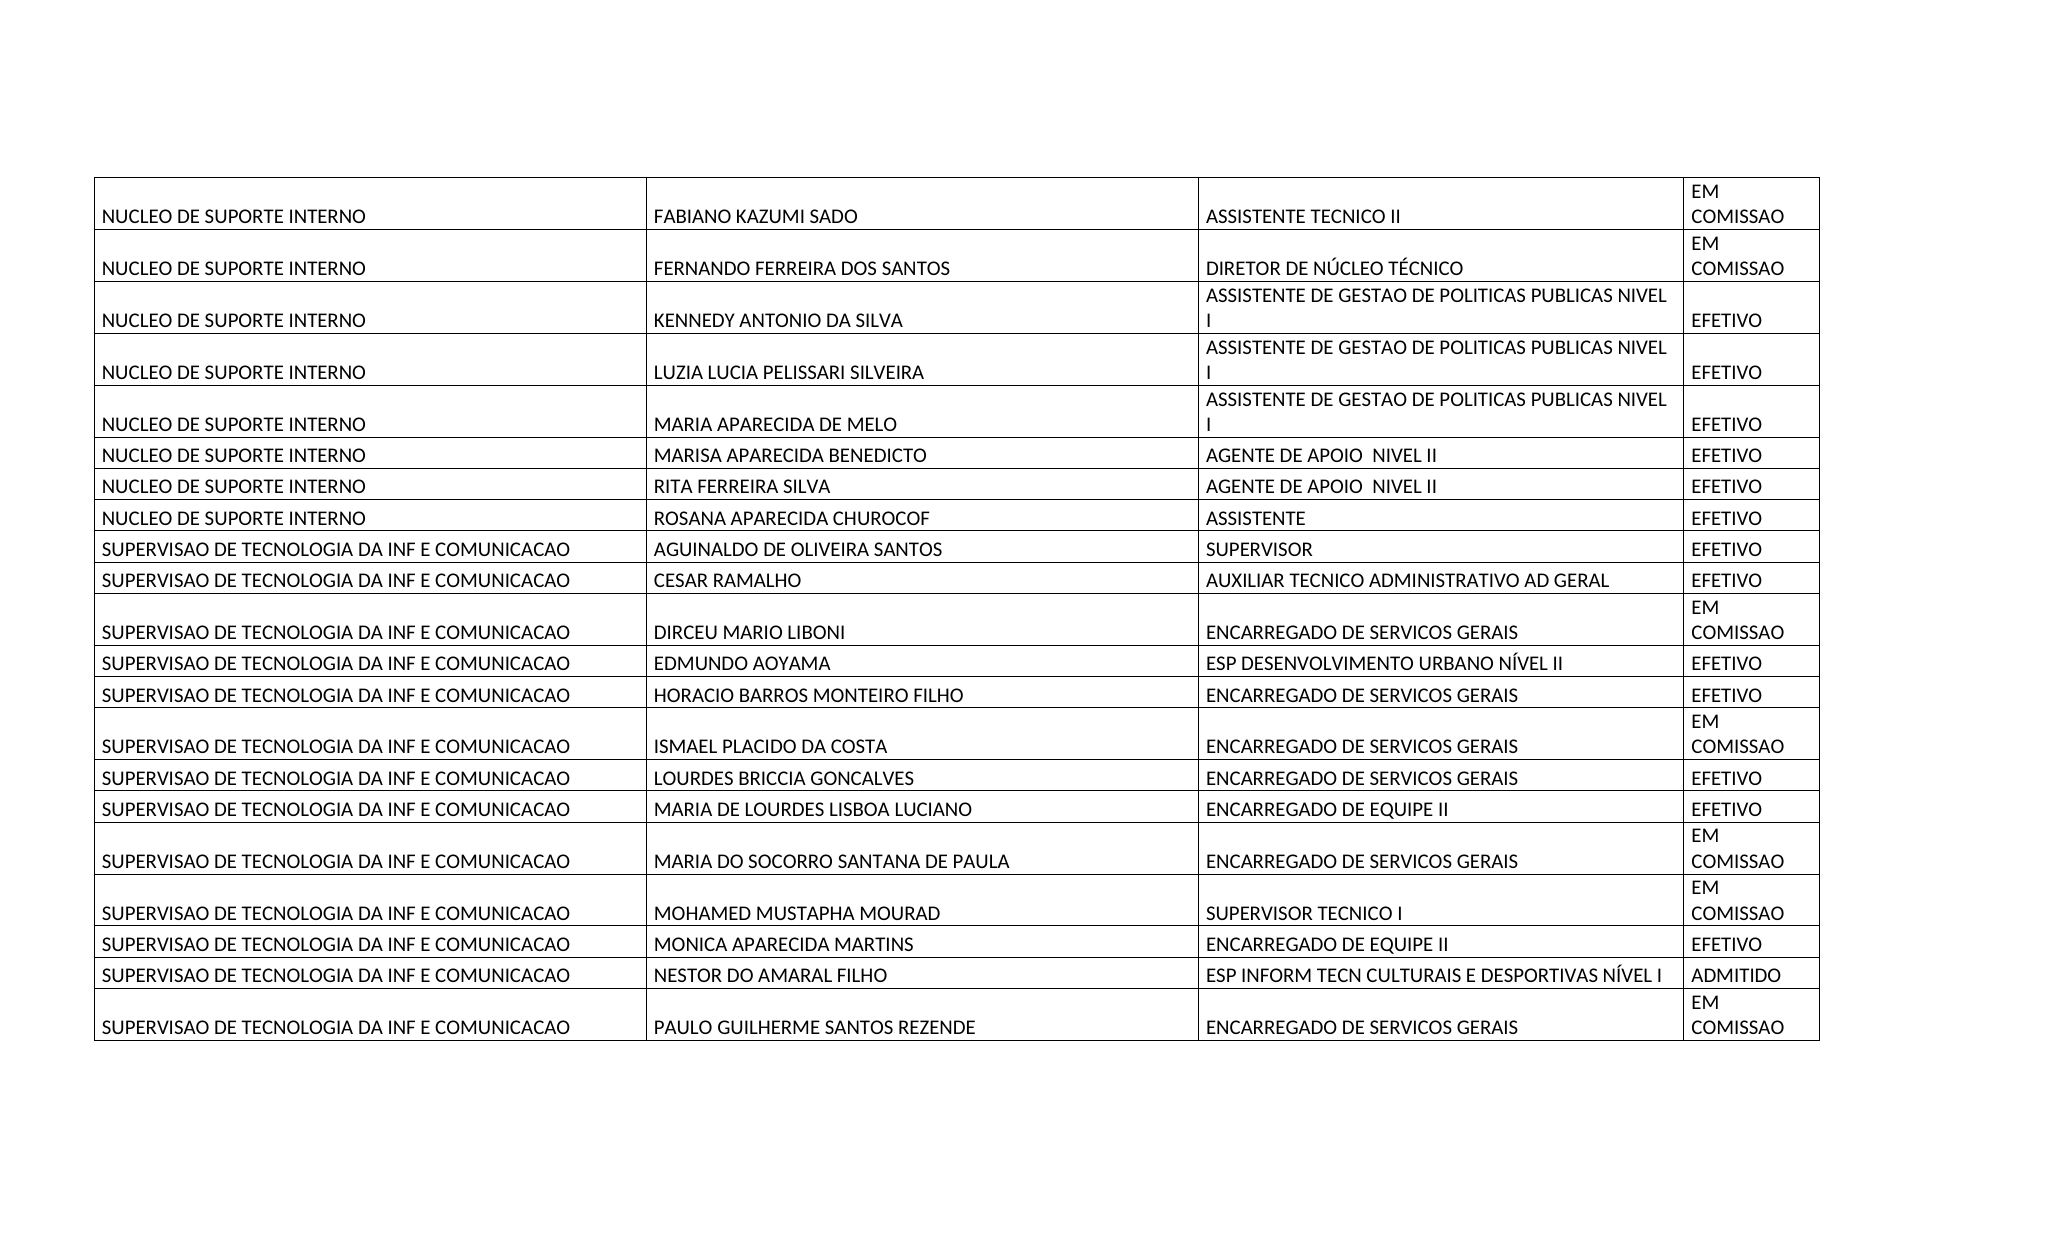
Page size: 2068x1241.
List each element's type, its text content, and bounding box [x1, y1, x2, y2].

table_cell DIRETOR DE NÚCLEO TÉCNICO [1199, 230, 1683, 281]
table_cell NUCLEO DE SUPORTE INTERNO [95, 386, 646, 437]
table_cell LOURDES BRICCIA GONCALVES [647, 760, 1198, 790]
table_cell EM COMISSAO [1684, 594, 1819, 645]
table_cell SUPERVISAO DE TECNOLOGIA DA INF E COMUNICACAO [95, 531, 646, 562]
table_cell AGENTE DE APOIO NIVEL II [1199, 438, 1683, 468]
table_cell LUZIA LUCIA PELISSARI SILVEIRA [647, 334, 1198, 385]
table_cell SUPERVISAO DE TECNOLOGIA DA INF E COMUNICACAO [95, 875, 646, 925]
table_cell SUPERVISAO DE TECNOLOGIA DA INF E COMUNICACAO [95, 989, 646, 1040]
table_cell NUCLEO DE SUPORTE INTERNO [95, 334, 646, 385]
table_cell SUPERVISAO DE TECNOLOGIA DA INF E COMUNICACAO [95, 958, 646, 988]
table_cell EFETIVO [1684, 282, 1819, 333]
table_cell ENCARREGADO DE SERVICOS GERAIS [1199, 594, 1683, 645]
table_cell ESP DESENVOLVIMENTO URBANO NÍVEL II [1199, 646, 1683, 676]
table_cell DIRCEU MARIO LIBONI [647, 594, 1198, 645]
table_cell EFETIVO [1684, 646, 1819, 676]
table_cell SUPERVISAO DE TECNOLOGIA DA INF E COMUNICACAO [95, 791, 646, 822]
table_cell FABIANO KAZUMI SADO [647, 178, 1198, 229]
table_cell MARISA APARECIDA BENEDICTO [647, 438, 1198, 468]
table_cell EM COMISSAO [1684, 708, 1819, 759]
table_cell PAULO GUILHERME SANTOS REZENDE [647, 989, 1198, 1040]
table_cell NUCLEO DE SUPORTE INTERNO [95, 438, 646, 468]
table_cell NUCLEO DE SUPORTE INTERNO [95, 469, 646, 499]
table_cell EDMUNDO AOYAMA [647, 646, 1198, 676]
table_cell EM COMISSAO [1684, 875, 1819, 925]
table_cell EFETIVO [1684, 563, 1819, 593]
table_cell SUPERVISAO DE TECNOLOGIA DA INF E COMUNICACAO [95, 926, 646, 957]
table_cell ASSISTENTE [1199, 500, 1683, 530]
table_cell ROSANA APARECIDA CHUROCOF [647, 500, 1198, 530]
table_cell EM COMISSAO [1684, 989, 1819, 1040]
table_cell EFETIVO [1684, 926, 1819, 957]
table_cell NUCLEO DE SUPORTE INTERNO [95, 178, 646, 229]
table_cell ENCARREGADO DE SERVICOS GERAIS [1199, 989, 1683, 1040]
table_cell EFETIVO [1684, 760, 1819, 790]
table_cell ENCARREGADO DE SERVICOS GERAIS [1199, 823, 1683, 873]
table_cell NUCLEO DE SUPORTE INTERNO [95, 500, 646, 530]
table_cell ENCARREGADO DE EQUIPE II [1199, 926, 1683, 957]
table_cell EM COMISSAO [1684, 230, 1819, 281]
table_cell ENCARREGADO DE SERVICOS GERAIS [1199, 677, 1683, 707]
table_cell AGENTE DE APOIO NIVEL II [1199, 469, 1683, 499]
table_cell ASSISTENTE TECNICO II [1199, 178, 1683, 229]
table_cell EM COMISSAO [1684, 178, 1819, 229]
table_cell SUPERVISAO DE TECNOLOGIA DA INF E COMUNICACAO [95, 677, 646, 707]
table_cell ASSISTENTE DE GESTAO DE POLITICAS PUBLICAS NIVEL I [1199, 282, 1683, 333]
table_cell ESP INFORM TECN CULTURAIS E DESPORTIVAS NÍVEL I [1199, 958, 1683, 988]
table_cell AUXILIAR TECNICO ADMINISTRATIVO AD GERAL [1199, 563, 1683, 593]
table_cell MARIA DE LOURDES LISBOA LUCIANO [647, 791, 1198, 822]
table_cell FERNANDO FERREIRA DOS SANTOS [647, 230, 1198, 281]
table_cell SUPERVISAO DE TECNOLOGIA DA INF E COMUNICACAO [95, 594, 646, 645]
table_cell ENCARREGADO DE SERVICOS GERAIS [1199, 708, 1683, 759]
table_cell EM COMISSAO [1684, 823, 1819, 873]
table_cell HORACIO BARROS MONTEIRO FILHO [647, 677, 1198, 707]
table_cell ENCARREGADO DE SERVICOS GERAIS [1199, 760, 1683, 790]
table_cell AGUINALDO DE OLIVEIRA SANTOS [647, 531, 1198, 562]
table_cell EFETIVO [1684, 500, 1819, 530]
table_cell ISMAEL PLACIDO DA COSTA [647, 708, 1198, 759]
table_cell NESTOR DO AMARAL FILHO [647, 958, 1198, 988]
table_cell MOHAMED MUSTAPHA MOURAD [647, 875, 1198, 925]
table_cell NUCLEO DE SUPORTE INTERNO [95, 230, 646, 281]
table_cell MARIA APARECIDA DE MELO [647, 386, 1198, 437]
table_cell ADMITIDO [1684, 958, 1819, 988]
table_cell SUPERVISOR [1199, 531, 1683, 562]
table_cell SUPERVISAO DE TECNOLOGIA DA INF E COMUNICACAO [95, 760, 646, 790]
table_cell EFETIVO [1684, 334, 1819, 385]
table_cell SUPERVISAO DE TECNOLOGIA DA INF E COMUNICACAO [95, 708, 646, 759]
table_cell ENCARREGADO DE EQUIPE II [1199, 791, 1683, 822]
table_cell RITA FERREIRA SILVA [647, 469, 1198, 499]
table_cell NUCLEO DE SUPORTE INTERNO [95, 282, 646, 333]
table_cell SUPERVISAO DE TECNOLOGIA DA INF E COMUNICACAO [95, 823, 646, 873]
table_cell MARIA DO SOCORRO SANTANA DE PAULA [647, 823, 1198, 873]
table_cell EFETIVO [1684, 438, 1819, 468]
table_cell ASSISTENTE DE GESTAO DE POLITICAS PUBLICAS NIVEL I [1199, 386, 1683, 437]
table_cell ASSISTENTE DE GESTAO DE POLITICAS PUBLICAS NIVEL I [1199, 334, 1683, 385]
table_cell EFETIVO [1684, 531, 1819, 562]
table_cell EFETIVO [1684, 469, 1819, 499]
table_cell EFETIVO [1684, 791, 1819, 822]
table_cell EFETIVO [1684, 386, 1819, 437]
table_cell CESAR RAMALHO [647, 563, 1198, 593]
table_cell SUPERVISOR TECNICO I [1199, 875, 1683, 925]
table_cell SUPERVISAO DE TECNOLOGIA DA INF E COMUNICACAO [95, 646, 646, 676]
table_cell SUPERVISAO DE TECNOLOGIA DA INF E COMUNICACAO [95, 563, 646, 593]
table_cell MONICA APARECIDA MARTINS [647, 926, 1198, 957]
table_cell KENNEDY ANTONIO DA SILVA [647, 282, 1198, 333]
table_cell EFETIVO [1684, 677, 1819, 707]
